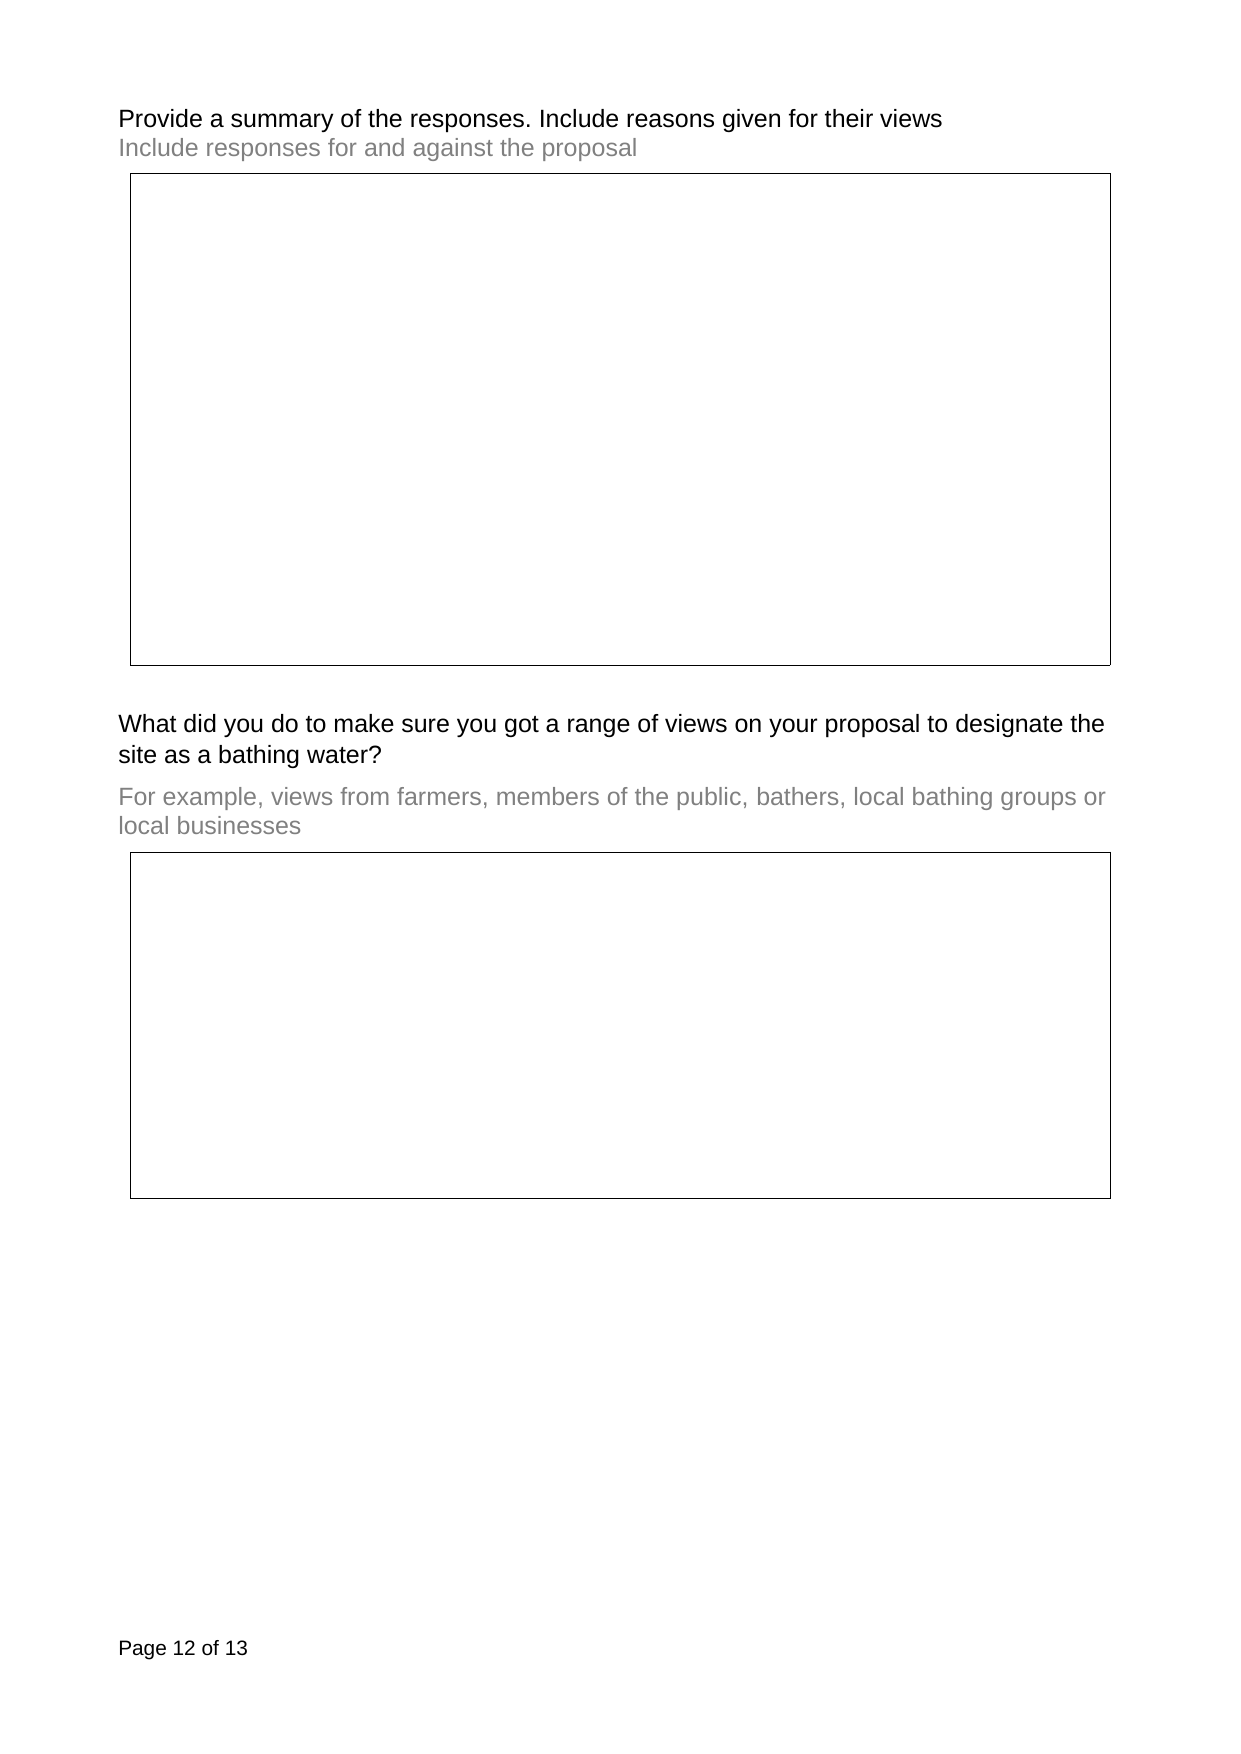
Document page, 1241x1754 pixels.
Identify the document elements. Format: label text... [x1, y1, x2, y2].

text Include responses for and against the proposal [118, 132, 1122, 161]
text Provide a summary of the responses. Include reasons given for their views [118, 104, 1122, 132]
text For example, views from farmers, members of the public, bathers, local bathing groups or local businesses [118, 782, 1122, 840]
text What did you do to make sure you got a range of views on your proposal to designate the site as a bathing water? [118, 707, 1122, 770]
